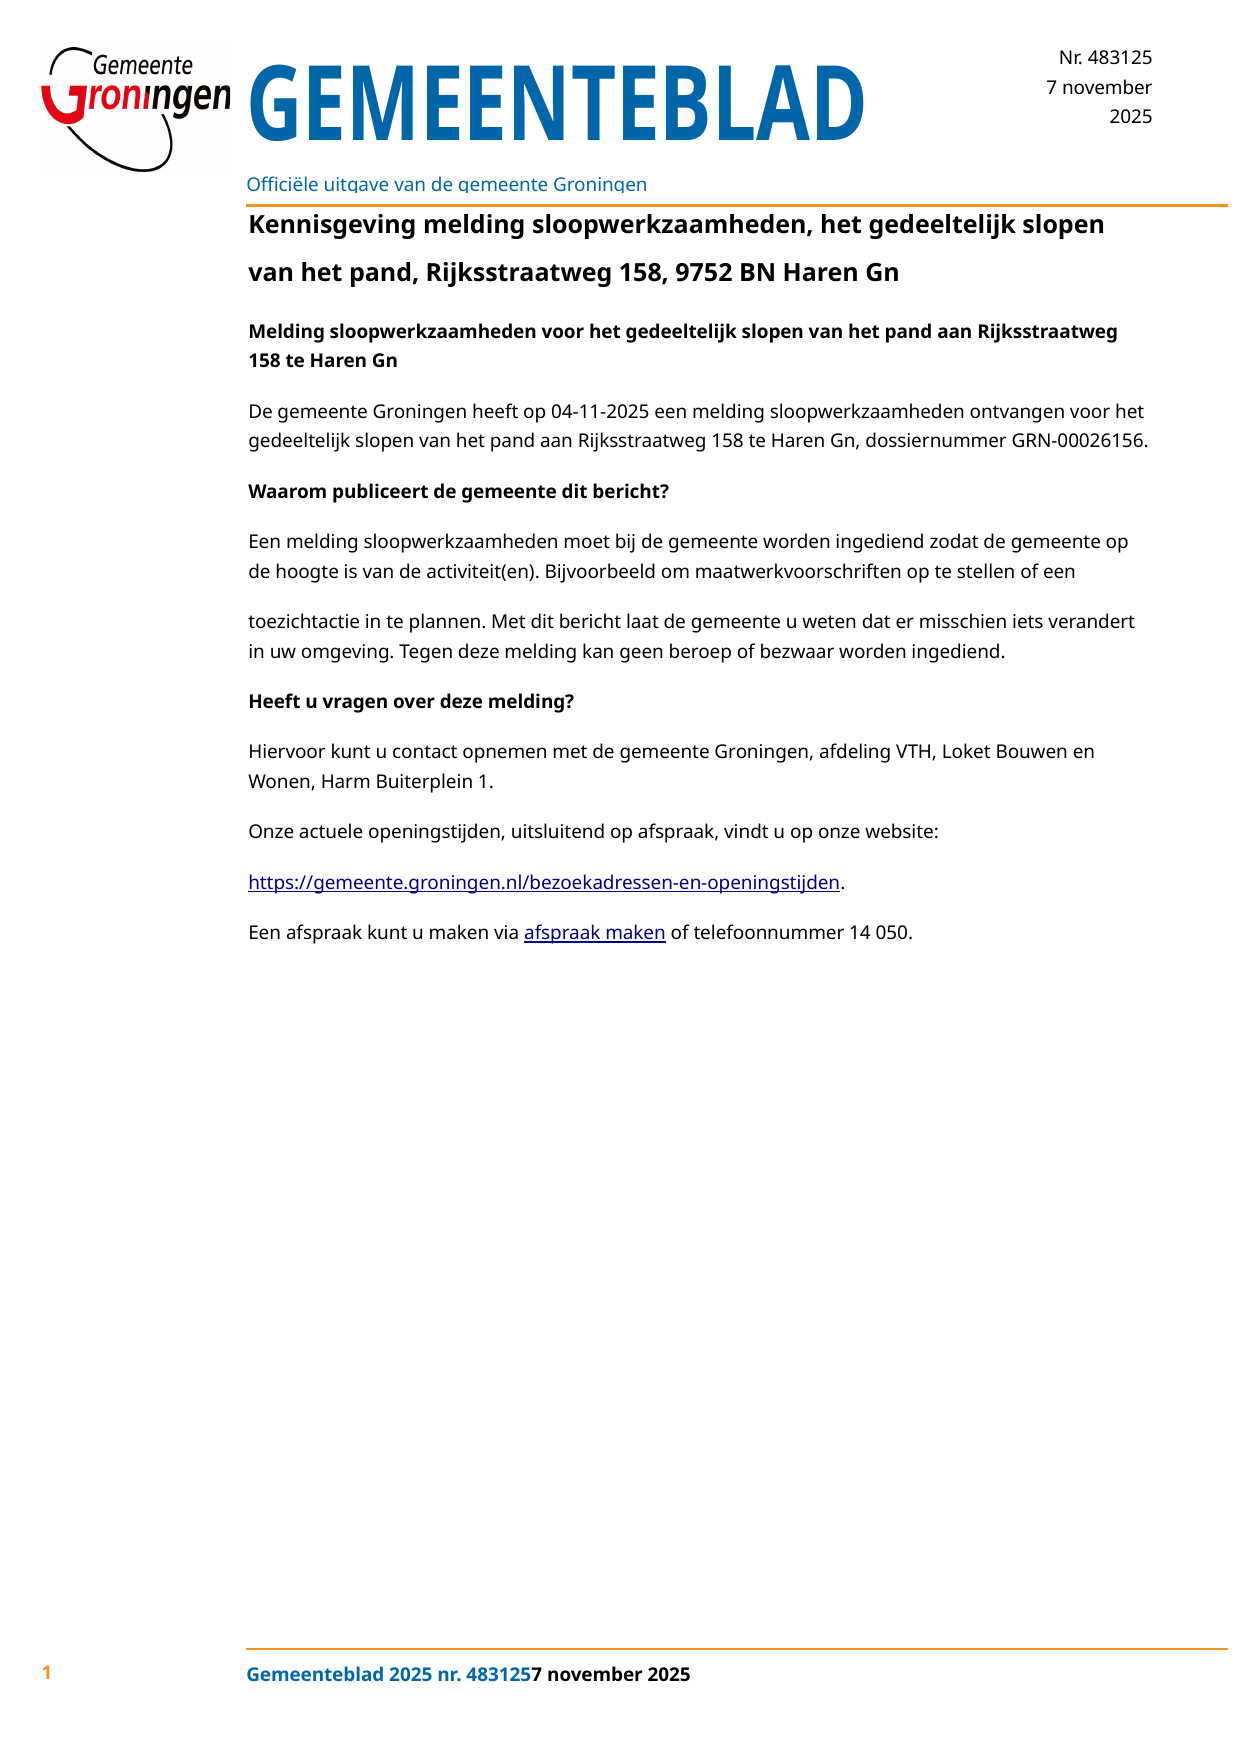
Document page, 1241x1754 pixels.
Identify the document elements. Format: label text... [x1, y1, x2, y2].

picture [41, 47, 231, 172]
text Een melding sloopwerkzaamheden moet bij de gemeente worden ingediend zodat de gemeente op de hoogte is van de activiteit(en). Bijvoorbeeld om maatwerkvoorschriften op te stellen of een [248, 528, 1152, 584]
text Een afspraak kunt u maken via afspraak maken of telefoonnummer 14 050. [248, 919, 1152, 945]
text Hiervoor kunt u contact opnemen met de gemeente Groningen, afdeling VTH, Loket Bouwen en Wonen, Harm Buiterplein 1. [248, 739, 1152, 794]
text Kennisgeving melding sloopwerkzaamheden, het gedeeltelijk slopen van het pand, Rijksstraatweg 158, 9752 BN Haren Gn [248, 207, 1152, 288]
text Melding sloopwerkzaamheden voor het gedeeltelijk slopen van het pand aan Rijksstraatweg 158 te Haren Gn [248, 318, 1152, 373]
text Waarom publiceert de gemeente dit bericht? [248, 478, 1152, 504]
text Onze actuele openingstijden, uitsluitend op afspraak, vindt u op onze website: [248, 819, 1152, 844]
text De gemeente Groningen heeft op 04-11-2025 een melding sloopwerkzaamheden ontvangen voor het gedeeltelijk slopen van het pand aan Rijksstraatweg 158 te Haren Gn, dossiernummer GRN-00026156. [248, 398, 1152, 453]
text https://gemeente.groningen.nl/bezoekadressen-en-openingstijden. [248, 869, 1152, 895]
text Heeft u vragen over deze melding? [248, 688, 1152, 714]
text toezichtactie in te plannen. Met dit bericht laat de gemeente u weten dat er misschien iets verandert in uw omgeving. Tegen deze melding kan geen beroep of bezwaar worden ingediend. [248, 608, 1152, 664]
